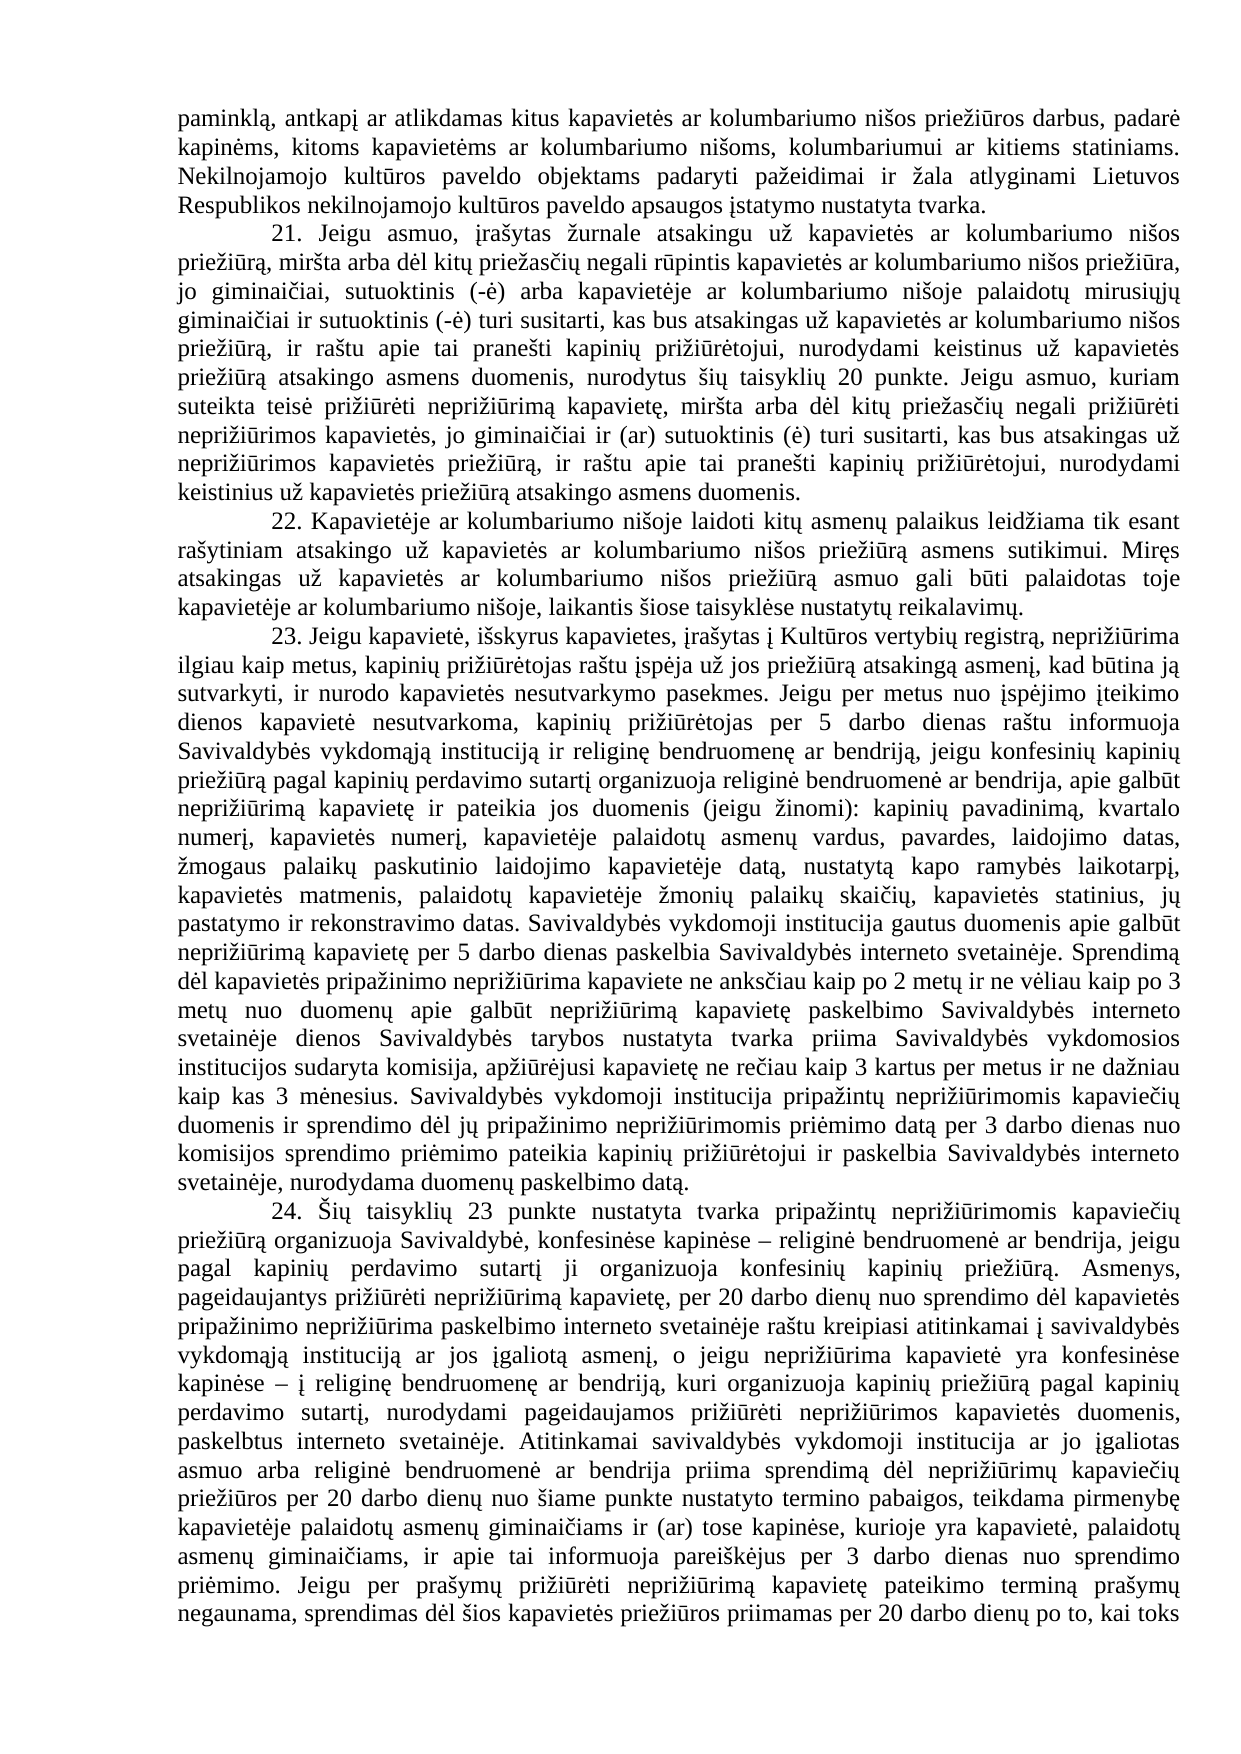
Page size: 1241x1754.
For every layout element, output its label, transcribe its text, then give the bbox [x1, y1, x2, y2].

text 22. Kapavietėje ar kolumbariumo nišoje laidoti kitų asmenų palaikus leidžiama tik esant rašytiniam atsakingo už kapavietės ar kolumbariumo nišos priežiūrą asmens sutikimui. Miręs atsakingas už kapavietės ar kolumbariumo nišos priežiūrą asmuo gali būti palaidotas toje kapavietėje ar kolumbariumo nišoje, laikantis šiose taisyklėse nustatytų reikalavimų. [177, 506, 1181, 621]
text 23. Jeigu kapavietė, išskyrus kapavietes, įrašytas į Kultūros vertybių registrą, neprižiūrima ilgiau kaip metus, kapinių prižiūrėtojas raštu įspėja už jos priežiūrą atsakingą asmenį, kad būtina ją sutvarkyti, ir nurodo kapavietės nesutvarkymo pasekmes. Jeigu per metus nuo įspėjimo įteikimo dienos kapavietė nesutvarkoma, kapinių prižiūrėtojas per 5 darbo dienas raštu informuoja Savivaldybės vykdomąją instituciją ir religinę bendruomenę ar bendriją, jeigu konfesinių kapinių priežiūrą pagal kapinių perdavimo sutartį organizuoja religinė bendruomenė ar bendrija, apie galbūt neprižiūrimą kapavietę ir pateikia jos duomenis (jeigu žinomi): kapinių pavadinimą, kvartalo numerį, kapavietės numerį, kapavietėje palaidotų asmenų vardus, pavardes, laidojimo datas, žmogaus palaikų paskutinio laidojimo kapavietėje datą, nustatytą kapo ramybės laikotarpį, kapavietės matmenis, palaidotų kapavietėje žmonių palaikų skaičių, kapavietės statinius, jų pastatymo ir rekonstravimo datas. Savivaldybės vykdomoji institucija gautus duomenis apie galbūt neprižiūrimą kapavietę per 5 darbo dienas paskelbia Savivaldybės interneto svetainėje. Sprendimą dėl kapavietės pripažinimo neprižiūrima kapaviete ne anksčiau kaip po 2 metų ir ne vėliau kaip po 3 metų nuo duomenų apie galbūt neprižiūrimą kapavietę paskelbimo Savivaldybės interneto svetainėje dienos Savivaldybės tarybos nustatyta tvarka priima Savivaldybės vykdomosios institucijos sudaryta komisija, apžiūrėjusi kapavietę ne rečiau kaip 3 kartus per metus ir ne dažniau kaip kas 3 mėnesius. Savivaldybės vykdomoji institucija pripažintų neprižiūrimomis kapaviečių duomenis ir sprendimo dėl jų pripažinimo neprižiūrimomis priėmimo datą per 3 darbo dienas nuo komisijos sprendimo priėmimo pateikia kapinių prižiūrėtojui ir paskelbia Savivaldybės interneto svetainėje, nurodydama duomenų paskelbimo datą. [177, 621, 1181, 1196]
text paminklą, antkapį ar atlikdamas kitus kapavietės ar kolumbariumo nišos priežiūros darbus, padarė kapinėms, kitoms kapavietėms ar kolumbariumo nišoms, kolumbariumui ar kitiems statiniams. Nekilnojamojo kultūros paveldo objektams padaryti pažeidimai ir žala atlyginami Lietuvos Respublikos nekilnojamojo kultūros paveldo apsaugos įstatymo nustatyta tvarka. [177, 103, 1181, 218]
text 21. Jeigu asmuo, įrašytas žurnale atsakingu už kapavietės ar kolumbariumo nišos priežiūrą, miršta arba dėl kitų priežasčių negali rūpintis kapavietės ar kolumbariumo nišos priežiūra, jo giminaičiai, sutuoktinis (-ė) arba kapavietėje ar kolumbariumo nišoje palaidotų mirusiųjų giminaičiai ir sutuoktinis (-ė) turi susitarti, kas bus atsakingas už kapavietės ar kolumbariumo nišos priežiūrą, ir raštu apie tai pranešti kapinių prižiūrėtojui, nurodydami keistinus už kapavietės priežiūrą atsakingo asmens duomenis, nurodytus šių taisyklių 20 punkte. Jeigu asmuo, kuriam suteikta teisė prižiūrėti neprižiūrimą kapavietę, miršta arba dėl kitų priežasčių negali prižiūrėti neprižiūrimos kapavietės, jo giminaičiai ir (ar) sutuoktinis (ė) turi susitarti, kas bus atsakingas už neprižiūrimos kapavietės priežiūrą, ir raštu apie tai pranešti kapinių prižiūrėtojui, nurodydami keistinius už kapavietės priežiūrą atsakingo asmens duomenis. [177, 218, 1181, 506]
text 24. Šių taisyklių 23 punkte nustatyta tvarka pripažintų neprižiūrimomis kapaviečių priežiūrą organizuoja Savivaldybė, konfesinėse kapinėse – religinė bendruomenė ar bendrija, jeigu pagal kapinių perdavimo sutartį ji organizuoja konfesinių kapinių priežiūrą. Asmenys, pageidaujantys prižiūrėti neprižiūrimą kapavietę, per 20 darbo dienų nuo sprendimo dėl kapavietės pripažinimo neprižiūrima paskelbimo interneto svetainėje raštu kreipiasi atitinkamai į savivaldybės vykdomąją instituciją ar jos įgaliotą asmenį, o jeigu neprižiūrima kapavietė yra konfesinėse kapinėse – į religinę bendruomenę ar bendriją, kuri organizuoja kapinių priežiūrą pagal kapinių perdavimo sutartį, nurodydami pageidaujamos prižiūrėti neprižiūrimos kapavietės duomenis, paskelbtus interneto svetainėje. Atitinkamai savivaldybės vykdomoji institucija ar jo įgaliotas asmuo arba religinė bendruomenė ar bendrija priima sprendimą dėl neprižiūrimų kapaviečių priežiūros per 20 darbo dienų nuo šiame punkte nustatyto termino pabaigos, teikdama pirmenybę kapavietėje palaidotų asmenų giminaičiams ir (ar) tose kapinėse, kurioje yra kapavietė, palaidotų asmenų giminaičiams, ir apie tai informuoja pareiškėjus per 3 darbo dienas nuo sprendimo priėmimo. Jeigu per prašymų prižiūrėti neprižiūrimą kapavietę pateikimo terminą prašymų negaunama, sprendimas dėl šios kapavietės priežiūros priimamas per 20 darbo dienų po to, kai toks [177, 1196, 1181, 1627]
